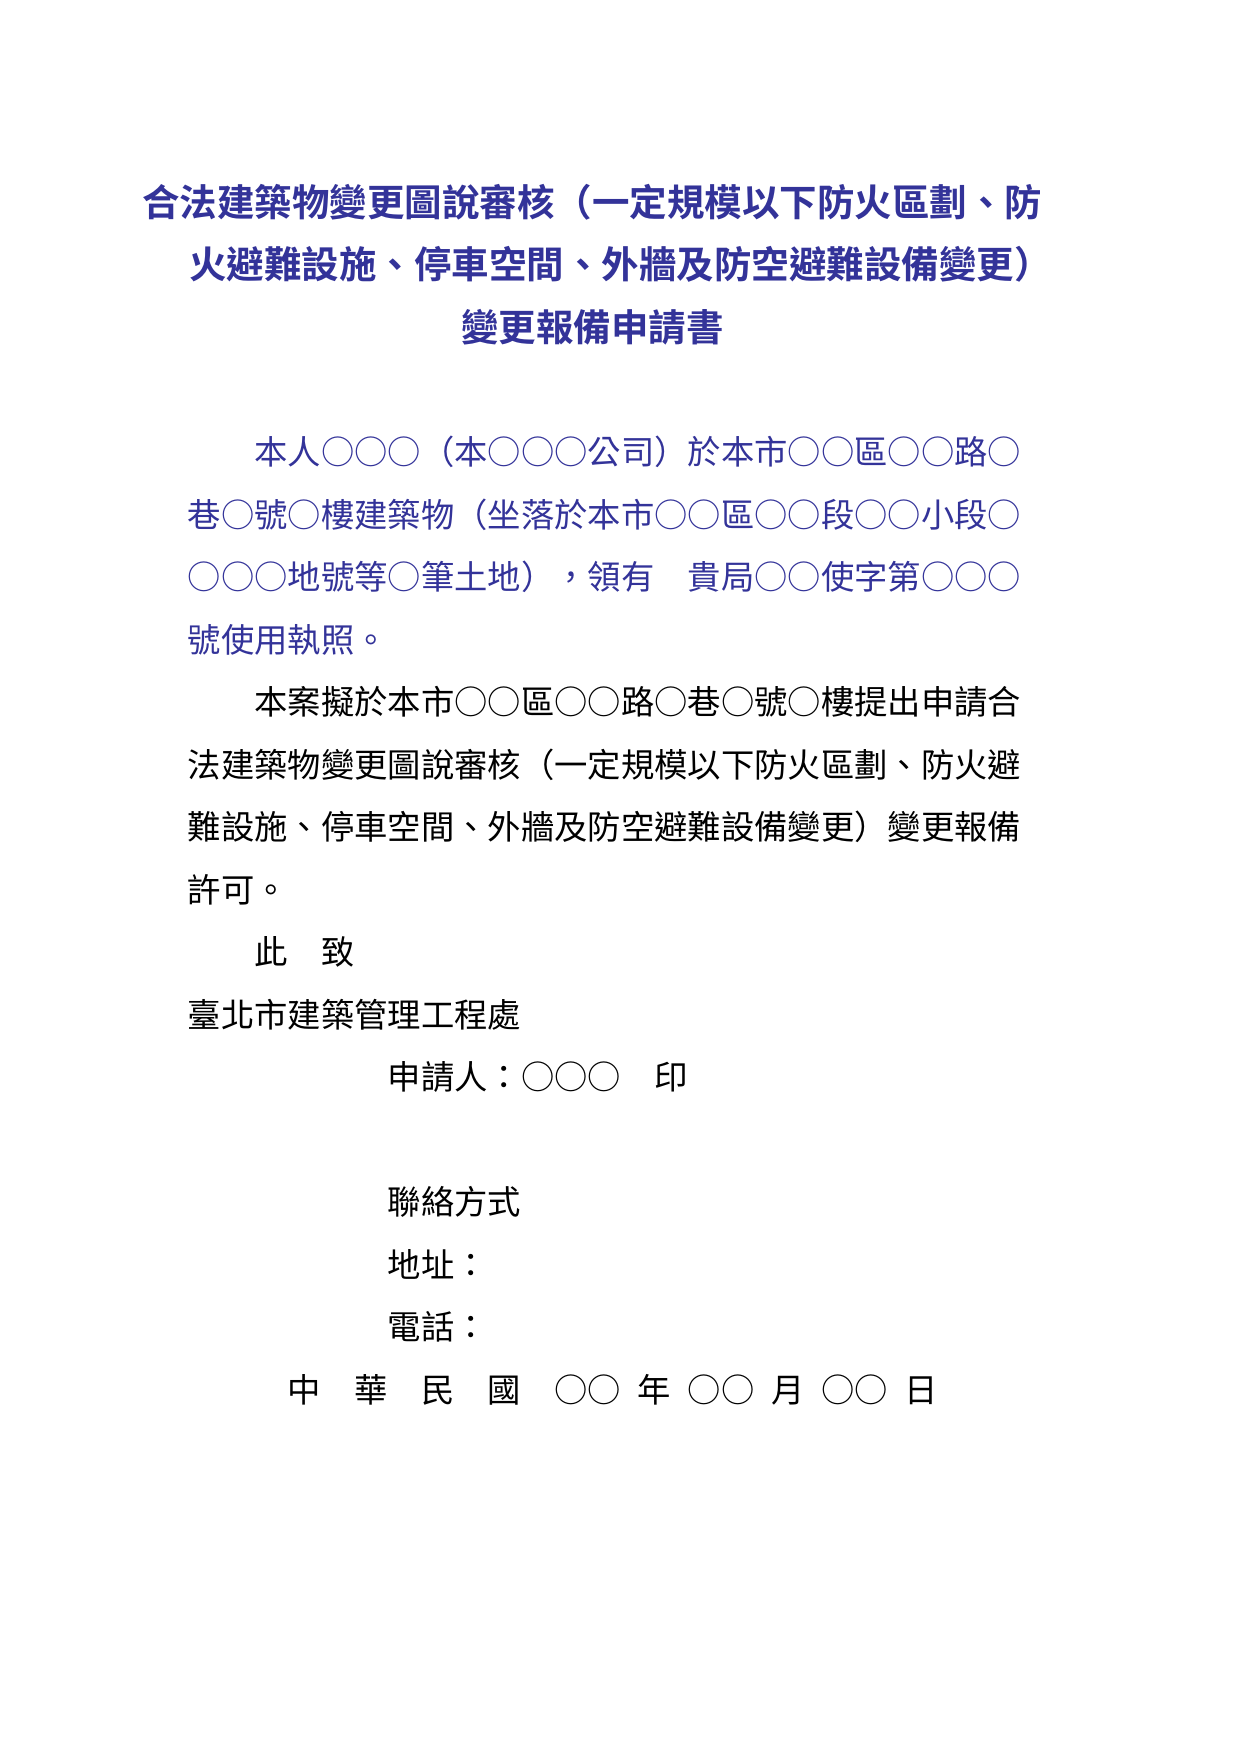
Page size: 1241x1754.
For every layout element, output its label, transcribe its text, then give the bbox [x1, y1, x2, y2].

text 合法建築物變更圖說審核（一定規模以下防火區劃、防火避難設施、停車空間、外牆及防空避難設備變更） [131, 158, 1053, 283]
text 申請人：○○○ 印 [187, 1033, 1053, 1096]
text 臺北市建築管理工程處 [187, 971, 1053, 1033]
text 電話： [187, 1283, 1053, 1346]
text 本案擬於本市○○區○○路○巷○號○樓提出申請合法建築物變更圖說審核（一定規模以下防火區劃、防火避難設施、停車空間、外牆及防空避難設備變更）變更報備許可。 [187, 658, 1053, 908]
text 聯絡方式 [187, 1158, 1053, 1221]
text 此 致 [187, 908, 1053, 971]
text 中 華 民 國 ○○ 年 ○○ 月 ○○ 日 [187, 1346, 1053, 1408]
text 變更報備申請書 [131, 283, 1053, 346]
text 本人○○○（本○○○公司）於本市○○區○○路○巷○號○樓建築物（坐落於本市○○區○○段○○小段○○○○地號等○筆土地），領有 貴局○○使字第○○○號使用執照。 [187, 408, 1053, 658]
text 地址： [187, 1221, 1053, 1283]
